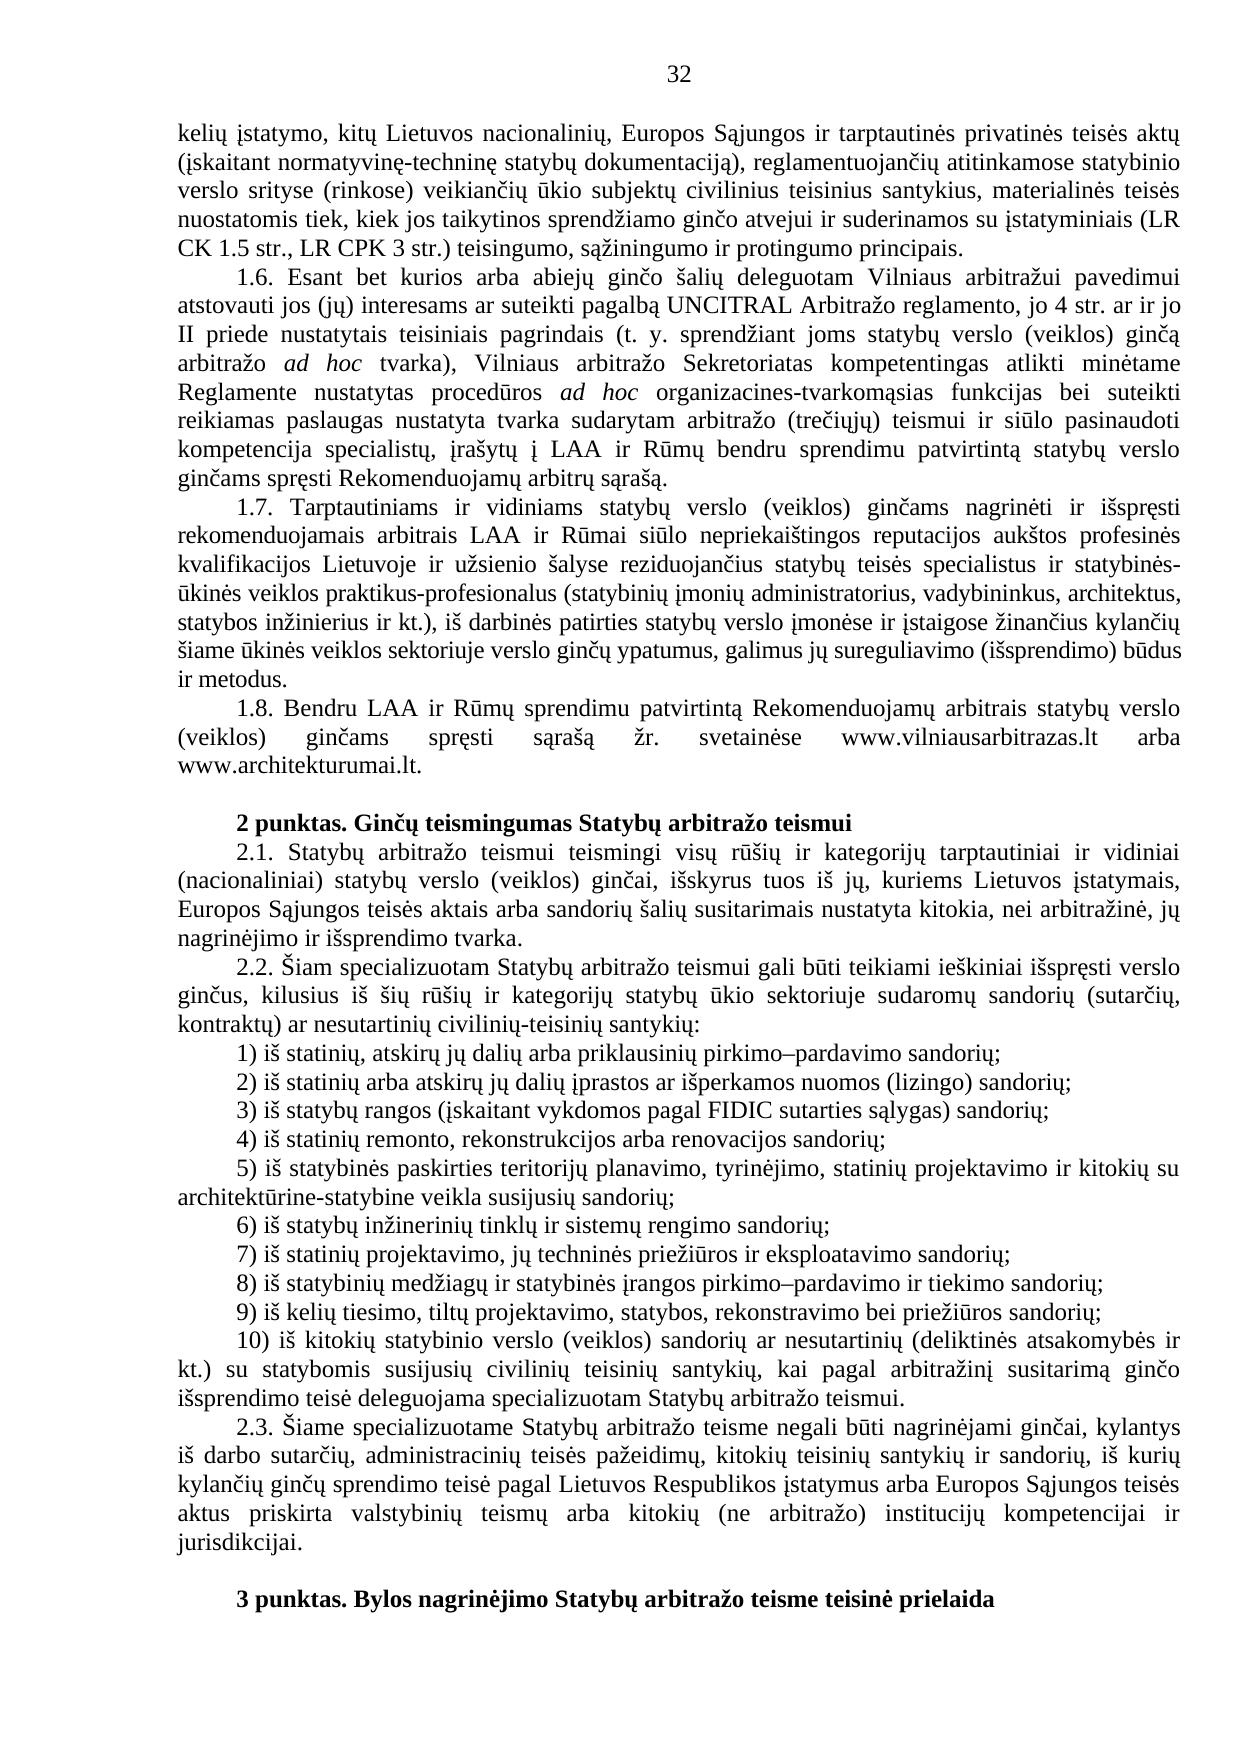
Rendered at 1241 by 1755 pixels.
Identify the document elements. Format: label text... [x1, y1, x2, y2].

text 2.2. Šiam specializuotam Statybų arbitražo teismui gali būti teikiami ieškiniai išspręsti verslo ginčus, kilusius iš šių rūšių ir kategorijų statybų ūkio sektoriuje sudaromų sandorių (sutarčių, kontraktų) ar nesutartinių civilinių-teisinių santykių: [177, 952, 1181, 1038]
text 2) iš statinių arba atskirų jų dalių įprastos ar išperkamos nuomos (lizingo) sandorių; [177, 1067, 1181, 1096]
text 1.8. Bendru LAA ir Rūmų sprendimu patvirtintą Rekomenduojamų arbitrais statybų verslo (veiklos) ginčams spręsti sąrašą žr. svetainėse www.vilniausarbitrazas.lt arba www.architekturumai.lt. [177, 693, 1181, 779]
text 7) iš statinių projektavimo, jų techninės priežiūros ir eksploatavimo sandorių; [177, 1239, 1181, 1268]
text 9) iš kelių tiesimo, tiltų projektavimo, statybos, rekonstravimo bei priežiūros sandorių; [177, 1297, 1181, 1326]
text 10) iš kitokių statybinio verslo (veiklos) sandorių ar nesutartinių (deliktinės atsakomybės ir kt.) su statybomis susijusių civilinių teisinių santykių, kai pagal arbitražinį susitarimą ginčo išsprendimo teisė deleguojama specializuotam Statybų arbitražo teismui. [177, 1326, 1181, 1412]
text 4) iš statinių remonto, rekonstrukcijos arba renovacijos sandorių; [177, 1124, 1181, 1153]
text 6) iš statybų inžinerinių tinklų ir sistemų rengimo sandorių; [177, 1211, 1181, 1239]
text 5) iš statybinės paskirties teritorijų planavimo, tyrinėjimo, statinių projektavimo ir kitokių su architektūrine-statybine veikla susijusių sandorių; [177, 1153, 1181, 1211]
text 1.6. Esant bet kurios arba abiejų ginčo šalių deleguotam Vilniaus arbitražui pavedimui atstovauti jos (jų) interesams ar suteikti pagalbą UNCITRAL Arbitražo reglamento, jo 4 str. ar ir jo II priede nustatytais teisiniais pagrindais (t. y. sprendžiant joms statybų verslo (veiklos) ginčą arbitražo ad hoc tvarka), Vilniaus arbitražo Sekretoriatas kompetentingas atlikti minėtame Reglamente nustatytas procedūros ad hoc organizacines-tvarkomąsias funkcijas bei suteikti reikiamas paslaugas nustatyta tvarka sudarytam arbitražo (trečiųjų) teismui ir siūlo pasinaudoti kompetencija specialistų, įrašytų į LAA ir Rūmų bendru sprendimu patvirtintą statybų verslo ginčams spręsti Rekomenduojamų arbitrų sąrašą. [177, 262, 1181, 492]
text 1.7. Tarptautiniams ir vidiniams statybų verslo (veiklos) ginčams nagrinėti ir išspręsti rekomenduojamais arbitrais LAA ir Rūmai siūlo nepriekaištingos reputacijos aukštos profesinės kvalifikacijos Lietuvoje ir užsienio šalyse reziduojančius statybų teisės specialistus ir statybinės-ūkinės veiklos praktikus-profesionalus (statybinių įmonių administratorius, vadybininkus, architektus, statybos inžinierius ir kt.), iš darbinės patirties statybų verslo įmonėse ir įstaigose žinančius kylančių šiame ūkinės veiklos sektoriuje verslo ginčų ypatumus, galimus jų sureguliavimo (išsprendimo) būdus ir metodus. [177, 492, 1181, 693]
text 2 punktas. Ginčų teismingumas Statybų arbitražo teismui [177, 808, 1181, 837]
text kelių įstatymo, kitų Lietuvos nacionalinių, Europos Sąjungos ir tarptautinės privatinės teisės aktų (įskaitant normatyvinę-techninę statybų dokumentaciją), reglamentuojančių atitinkamose statybinio verslo srityse (rinkose) veikiančių ūkio subjektų civilinius teisinius santykius, materialinės teisės nuostatomis tiek, kiek jos taikytinos sprendžiamo ginčo atvejui ir suderinamos su įstatyminiais (LR CK 1.5 str., LR CPK 3 str.) teisingumo, sąžiningumo ir protingumo principais. [177, 118, 1181, 262]
text 1) iš statinių, atskirų jų dalių arba priklausinių pirkimo–pardavimo sandorių; [177, 1038, 1181, 1067]
text 8) iš statybinių medžiagų ir statybinės įrangos pirkimo–pardavimo ir tiekimo sandorių; [177, 1268, 1181, 1297]
text 3 punktas. Bylos nagrinėjimo Statybų arbitražo teisme teisinė prielaida [177, 1584, 1181, 1613]
text 2.1. Statybų arbitražo teismui teismingi visų rūšių ir kategorijų tarptautiniai ir vidiniai (nacionaliniai) statybų verslo (veiklos) ginčai, išskyrus tuos iš jų, kuriems Lietuvos įstatymais, Europos Sąjungos teisės aktais arba sandorių šalių susitarimais nustatyta kitokia, nei arbitražinė, jų nagrinėjimo ir išsprendimo tvarka. [177, 837, 1181, 952]
text 2.3. Šiame specializuotame Statybų arbitražo teisme negali būti nagrinėjami ginčai, kylantys iš darbo sutarčių, administracinių teisės pažeidimų, kitokių teisinių santykių ir sandorių, iš kurių kylančių ginčų sprendimo teisė pagal Lietuvos Respublikos įstatymus arba Europos Sąjungos teisės aktus priskirta valstybinių teismų arba kitokių (ne arbitražo) institucijų kompetencijai ir jurisdikcijai. [177, 1412, 1181, 1556]
text 3) iš statybų rangos (įskaitant vykdomos pagal FIDIC sutarties sąlygas) sandorių; [177, 1096, 1181, 1124]
